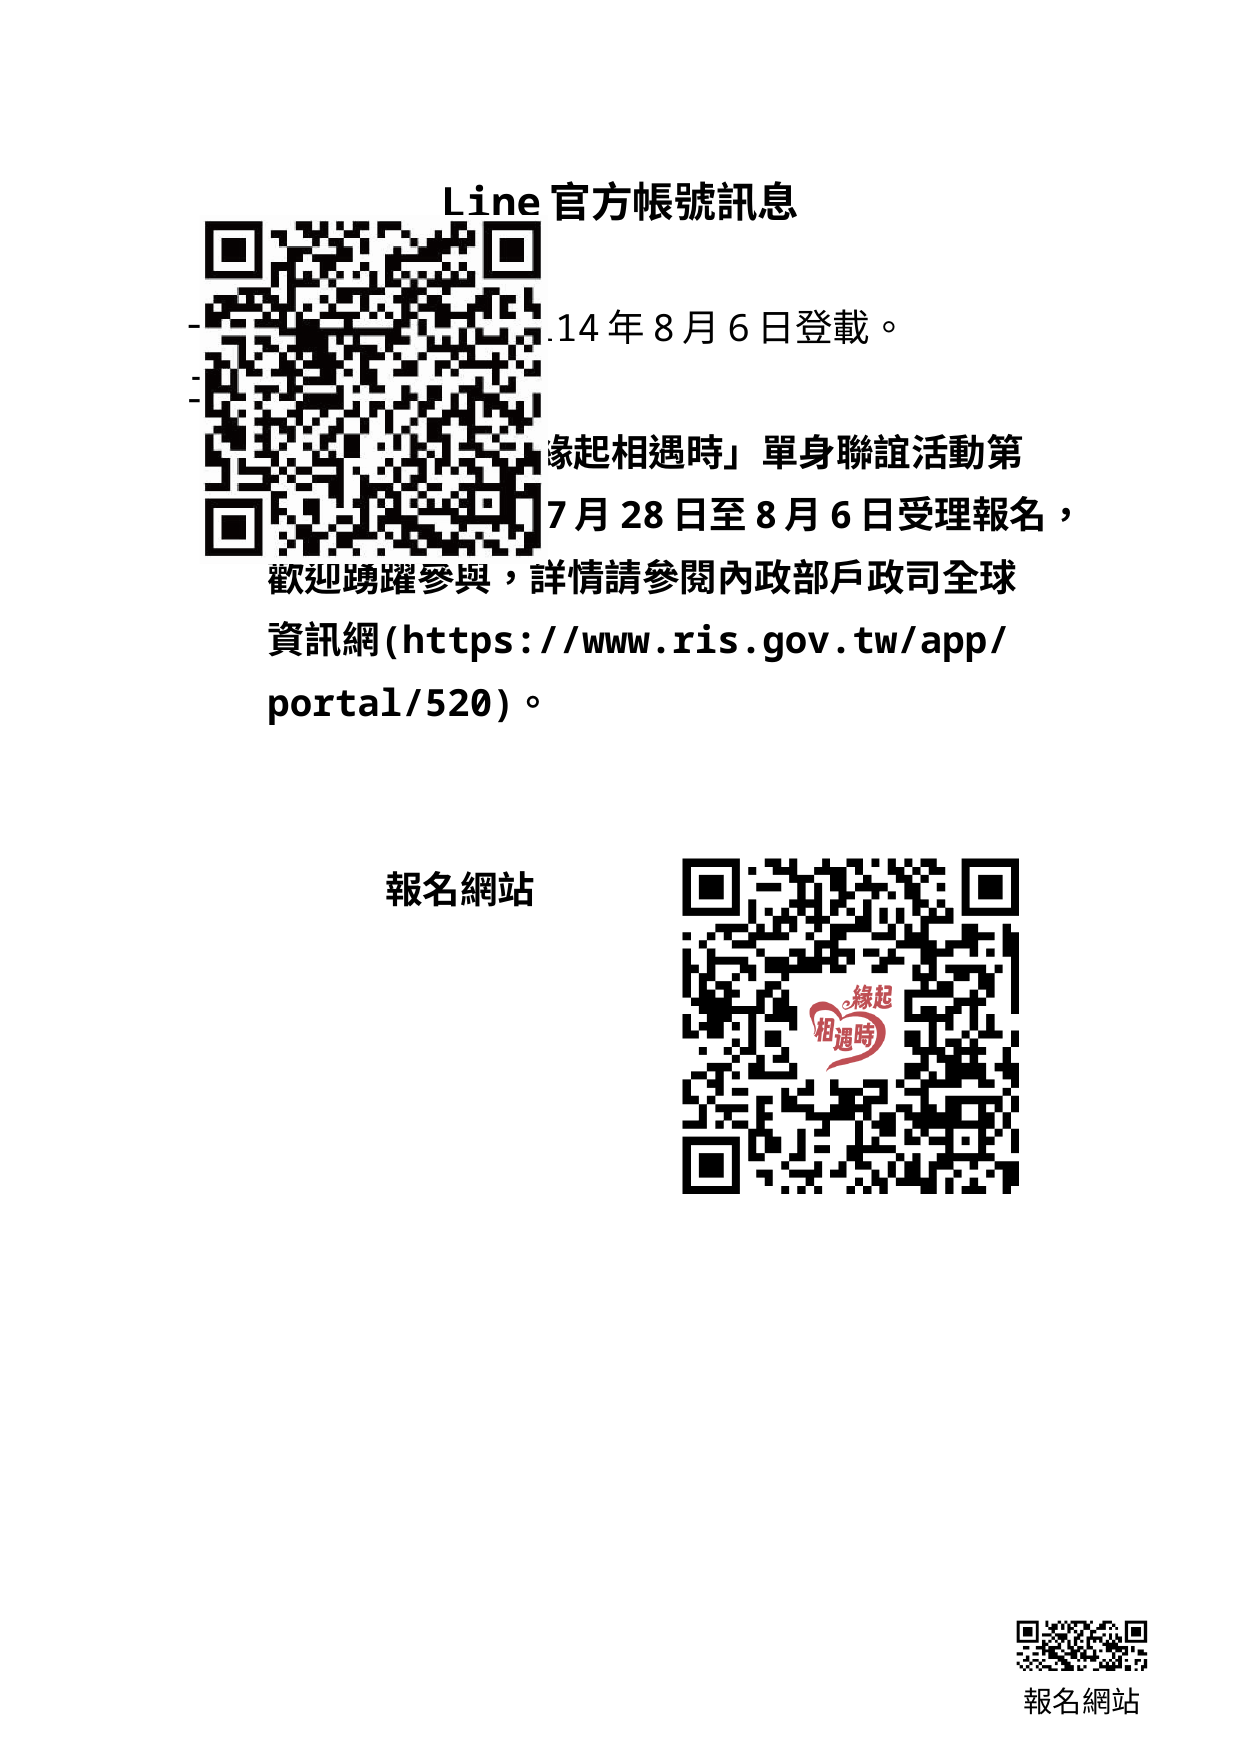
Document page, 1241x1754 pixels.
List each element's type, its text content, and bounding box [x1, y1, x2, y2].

text 報名網站 [1023, 1679, 1209, 1721]
text 內政部114年「緣起相遇時」單身聯誼活動第10-14梯次訂於7月28日至8月6日受理報名，歡迎踴躍參與，詳情請參閱內政部戶政司全球資訊網(https://www.ris.gov.tw/app/portal/520)。 [266, 408, 1053, 721]
table_header [653, 783, 1053, 846]
text 一、敬請於即日起至114年8月6日登載。 [549, 283, 1053, 346]
table_header [267, 783, 653, 846]
table_cell 報名網站 [267, 846, 653, 908]
text 一、敬請於即日起至114年8月6日登載。 [187, 283, 199, 346]
text 二、登載內容： [187, 346, 199, 408]
text 二、登載內容： [549, 346, 1053, 408]
text Line官方帳號訊息 [187, 158, 1053, 221]
table_cell 臉書粉絲專頁 [653, 846, 1053, 908]
